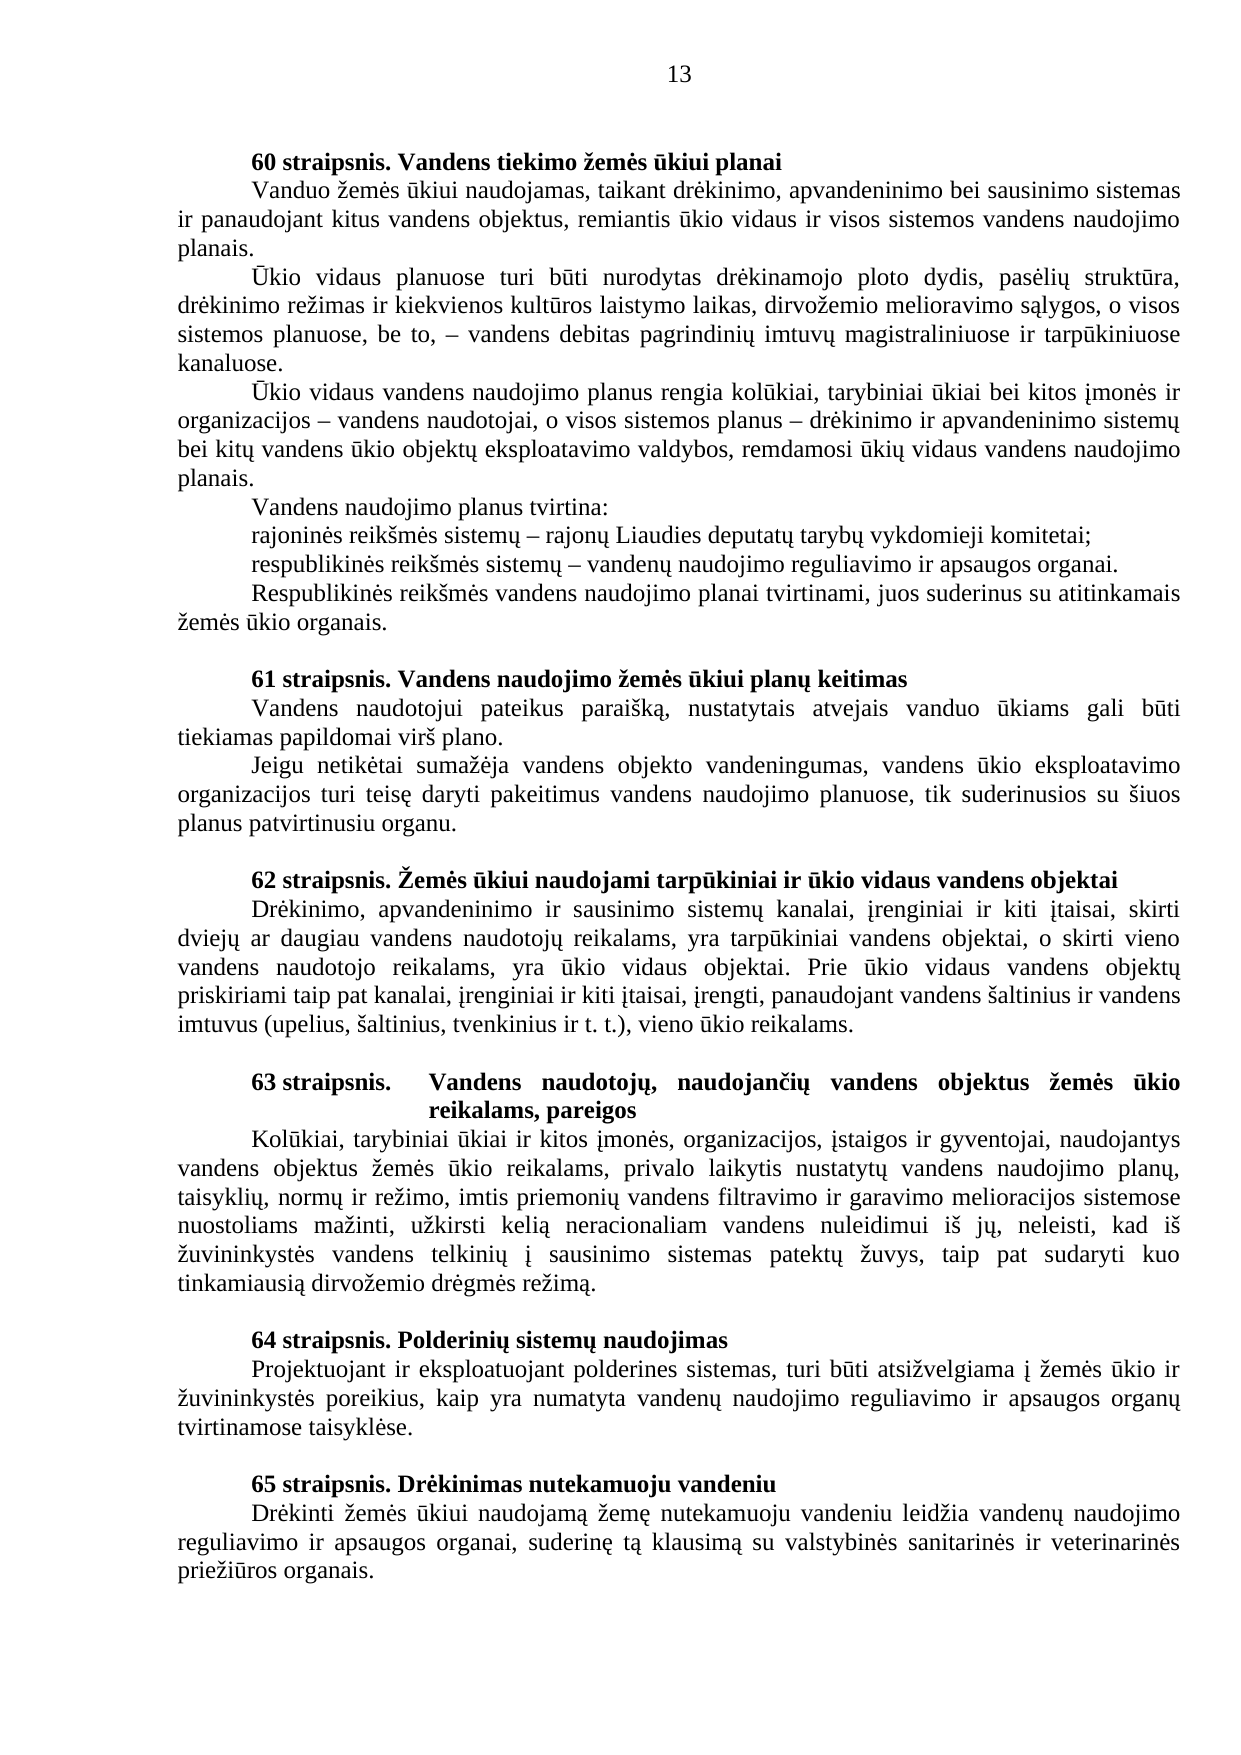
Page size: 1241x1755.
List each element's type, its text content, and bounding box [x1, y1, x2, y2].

text 63 straipsnis. Vandens naudotojų, naudojančių vandens objektus žemės ūkio reikalams, pareigos [251, 1067, 1181, 1124]
text Vandens naudojimo planus tvirtina: [177, 492, 1181, 521]
text Ūkio vidaus planuose turi būti nurodytas drėkinamojo ploto dydis, pasėlių struktūra, drėkinimo režimas ir kiekvienos kultūros laistymo laikas, dirvožemio melioravimo sąlygos, o visos sistemos planuose, be to, – vandens debitas pagrindinių imtuvų magistraliniuose ir tarpūkiniuose kanaluose. [177, 262, 1181, 377]
text Ūkio vidaus vandens naudojimo planus rengia kolūkiai, tarybiniai ūkiai bei kitos įmonės ir organizacijos – vandens naudotojai, o visos sistemos planus – drėkinimo ir apvandeninimo sistemų bei kitų vandens ūkio objektų eksploatavimo valdybos, remdamosi ūkių vidaus vandens naudojimo planais. [177, 377, 1181, 492]
text respublikinės reikšmės sistemų – vandenų naudojimo reguliavimo ir apsaugos organai. [177, 549, 1181, 578]
text Projektuojant ir eksploatuojant polderines sistemas, turi būti atsižvelgiama į žemės ūkio ir žuvininkystės poreikius, kaip yra numatyta vandenų naudojimo reguliavimo ir apsaugos organų tvirtinamose taisyklėse. [177, 1354, 1181, 1441]
text Respublikinės reikšmės vandens naudojimo planai tvirtinami, juos suderinus su atitinkamais žemės ūkio organais. [177, 578, 1181, 636]
text 61 straipsnis. Vandens naudojimo žemės ūkiui planų keitimas [177, 664, 1181, 693]
text rajoninės reikšmės sistemų – rajonų Liaudies deputatų tarybų vykdomieji komitetai; [177, 521, 1181, 549]
text Jeigu netikėtai sumažėja vandens objekto vandeningumas, vandens ūkio eksploatavimo organizacijos turi teisę daryti pakeitimus vandens naudojimo planuose, tik suderinusios su šiuos planus patvirtinusiu organu. [177, 751, 1181, 837]
text Drėkinti žemės ūkiui naudojamą žemę nutekamuoju vandeniu leidžia vandenų naudojimo reguliavimo ir apsaugos organai, suderinę tą klausimą su valstybinės sanitarinės ir veterinarinės priežiūros organais. [177, 1498, 1181, 1584]
text 64 straipsnis. Polderinių sistemų naudojimas [177, 1326, 1181, 1354]
text Kolūkiai, tarybiniai ūkiai ir kitos įmonės, organizacijos, įstaigos ir gyventojai, naudojantys vandens objektus žemės ūkio reikalams, privalo laikytis nustatytų vandens naudojimo planų, taisyklių, normų ir režimo, imtis priemonių vandens filtravimo ir garavimo melioracijos sistemose nuostoliams mažinti, užkirsti kelią neracionaliam vandens nuleidimui iš jų, neleisti, kad iš žuvininkystės vandens telkinių į sausinimo sistemas patektų žuvys, taip pat sudaryti kuo tinkamiausią dirvožemio drėgmės režimą. [177, 1124, 1181, 1297]
text Vandens naudotojui pateikus paraišką, nustatytais atvejais vanduo ūkiams gali būti tiekiamas papildomai virš plano. [177, 693, 1181, 751]
text 60 straipsnis. Vandens tiekimo žemės ūkiui planai [177, 147, 1181, 176]
text Drėkinimo, apvandeninimo ir sausinimo sistemų kanalai, įrenginiai ir kiti įtaisai, skirti dviejų ar daugiau vandens naudotojų reikalams, yra tarpūkiniai vandens objektai, o skirti vieno vandens naudotojo reikalams, yra ūkio vidaus objektai. Prie ūkio vidaus vandens objektų priskiriami taip pat kanalai, įrenginiai ir kiti įtaisai, įrengti, panaudojant vandens šaltinius ir vandens imtuvus (upelius, šaltinius, tvenkinius ir t. t.), vieno ūkio reikalams. [177, 894, 1181, 1038]
text Vanduo žemės ūkiui naudojamas, taikant drėkinimo, apvandeninimo bei sausinimo sistemas ir panaudojant kitus vandens objektus, remiantis ūkio vidaus ir visos sistemos vandens naudojimo planais. [177, 176, 1181, 262]
text 65 straipsnis. Drėkinimas nutekamuoju vandeniu [177, 1469, 1181, 1498]
text 62 straipsnis. Žemės ūkiui naudojami tarpūkiniai ir ūkio vidaus vandens objektai [177, 866, 1181, 894]
